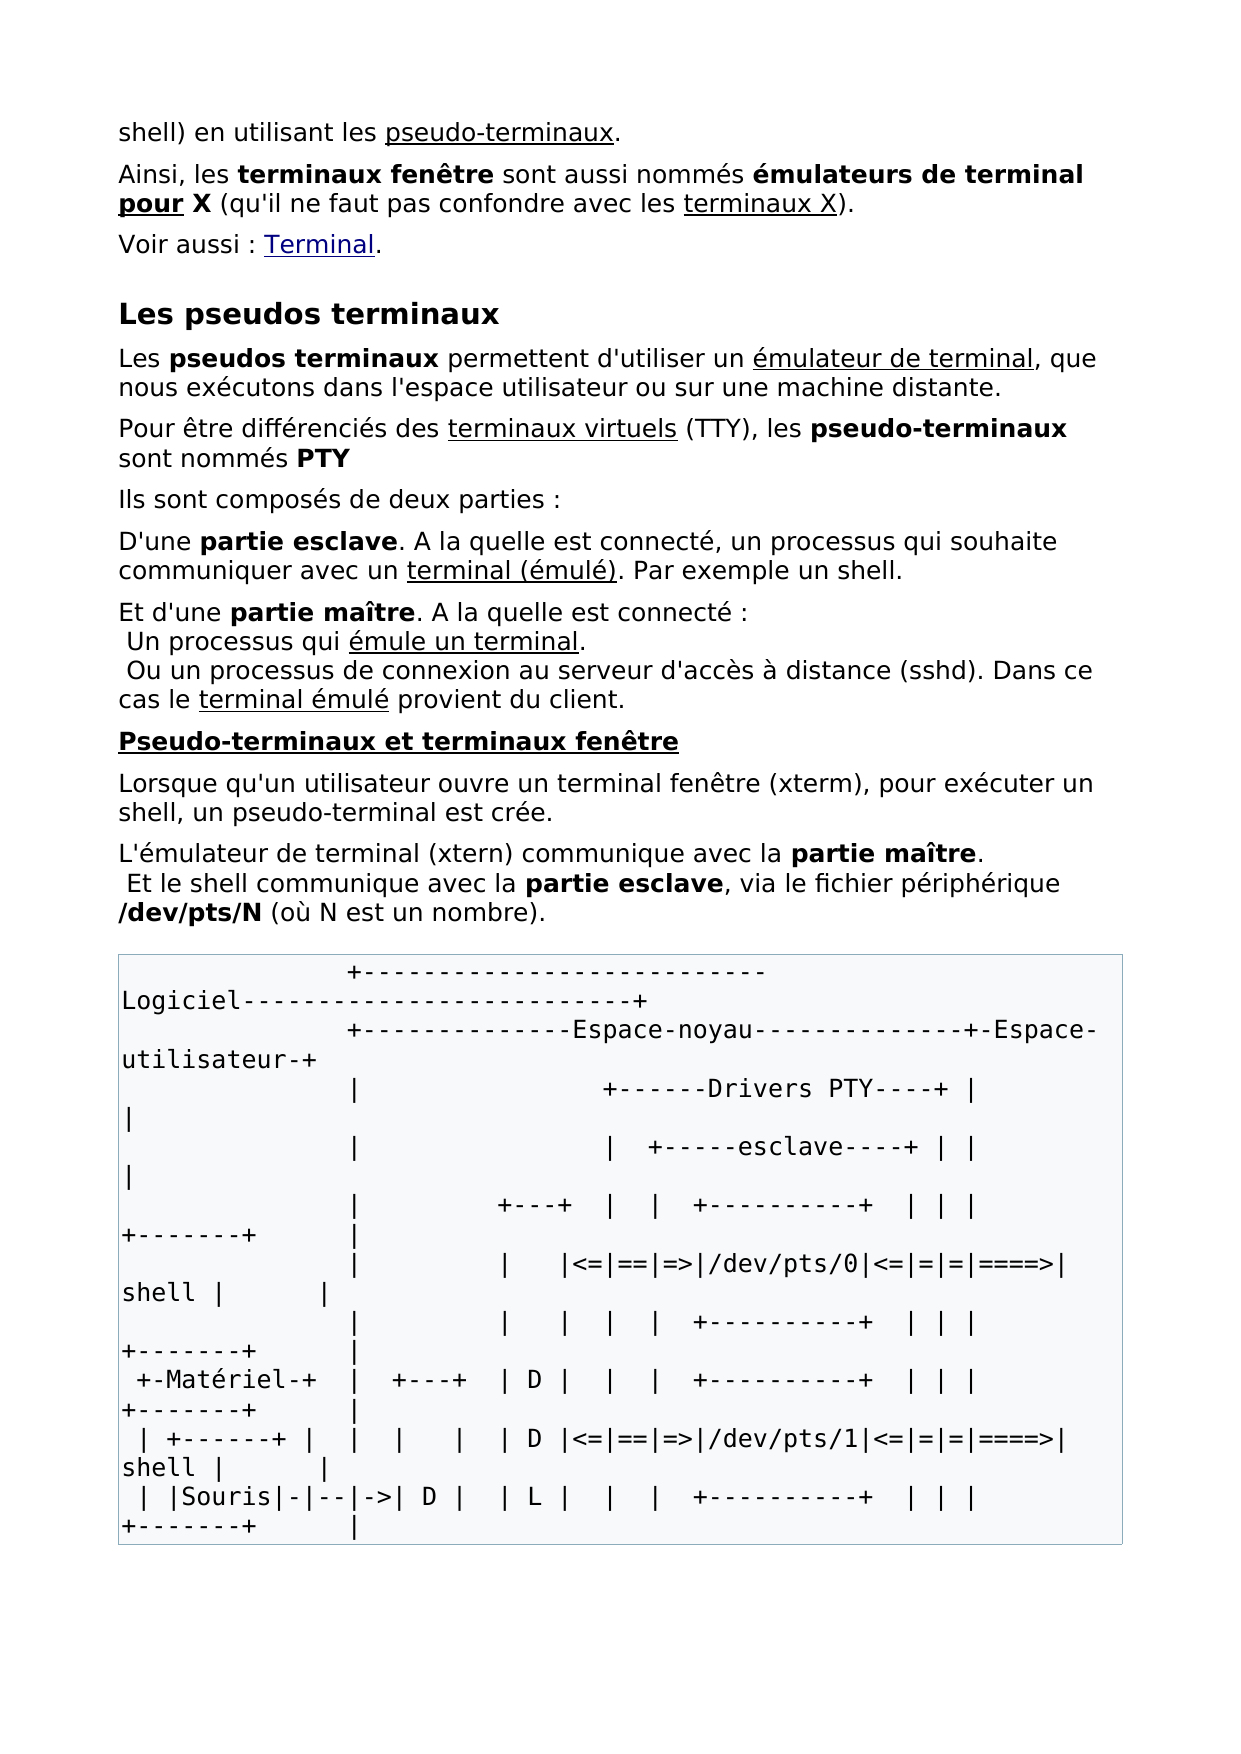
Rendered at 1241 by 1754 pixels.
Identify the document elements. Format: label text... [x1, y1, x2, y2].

subtitle Les pseudos terminaux [118, 297, 1122, 331]
text Voir aussi : Terminal. [118, 231, 1122, 260]
text Ils sont composés de deux parties : [118, 485, 1122, 514]
text shell) en utilisant les pseudo-terminaux. [118, 118, 1122, 147]
text Et d'une partie maître. A la quelle est connecté : Un processus qui émule un terminal. Ou un processus de connexion au serveur d'accès à distance (sshd). Dans ce cas le terminal émulé provient du client. [118, 598, 1122, 714]
text Pour être différenciés des terminaux virtuels (TTY), les pseudo-terminaux sont nommés PTY [118, 414, 1122, 473]
text D'une partie esclave. A la quelle est connecté, un processus qui souhaite communiquer avec un terminal (émulé). Par exemple un shell. [118, 527, 1122, 585]
text Lorsque qu'un utilisateur ouvre un terminal fenêtre (xterm), pour exécuter un shell, un pseudo-terminal est crée. [118, 769, 1122, 827]
text Pseudo-terminaux et terminaux fenêtre [118, 727, 1122, 756]
table_header +---------------------------Logiciel--------------------------+ +--------------Espace-noyau--------------+-Espace-utilisateur-+ | +------Drivers PTY----+ | | | | +-----esclave----+ | | | | +---+ | | +----------+ | | | +-------+ | | | |<=|==|=>|/dev/pts/0|<=|=|=|====>| shell | | | | | | | +----------+ | | | +-------+ | +-Matériel-+ | +---+ | D | | | +----------+ | | | +-------+ | | +------+ | | | | | D |<=|==|=>|/dev/pts/1|<=|=|=|====>| shell | | | |Souris|-|--|->| D | | L | | | +----------+ | | | +-------+ | [119, 955, 1122, 1544]
text Ainsi, les terminaux fenêtre sont aussi nommés émulateurs de terminal pour X (qu'il ne faut pas confondre avec les terminaux X). [118, 160, 1122, 218]
text Les pseudos terminaux permettent d'utiliser un émulateur de terminal, que nous exécutons dans l'espace utilisateur ou sur une machine distante. [118, 344, 1122, 402]
text L'émulateur de terminal (xtern) communique avec la partie maître. Et le shell communique avec la partie esclave, via le fichier périphérique /dev/pts/N (où N est un nombre). [118, 839, 1122, 927]
